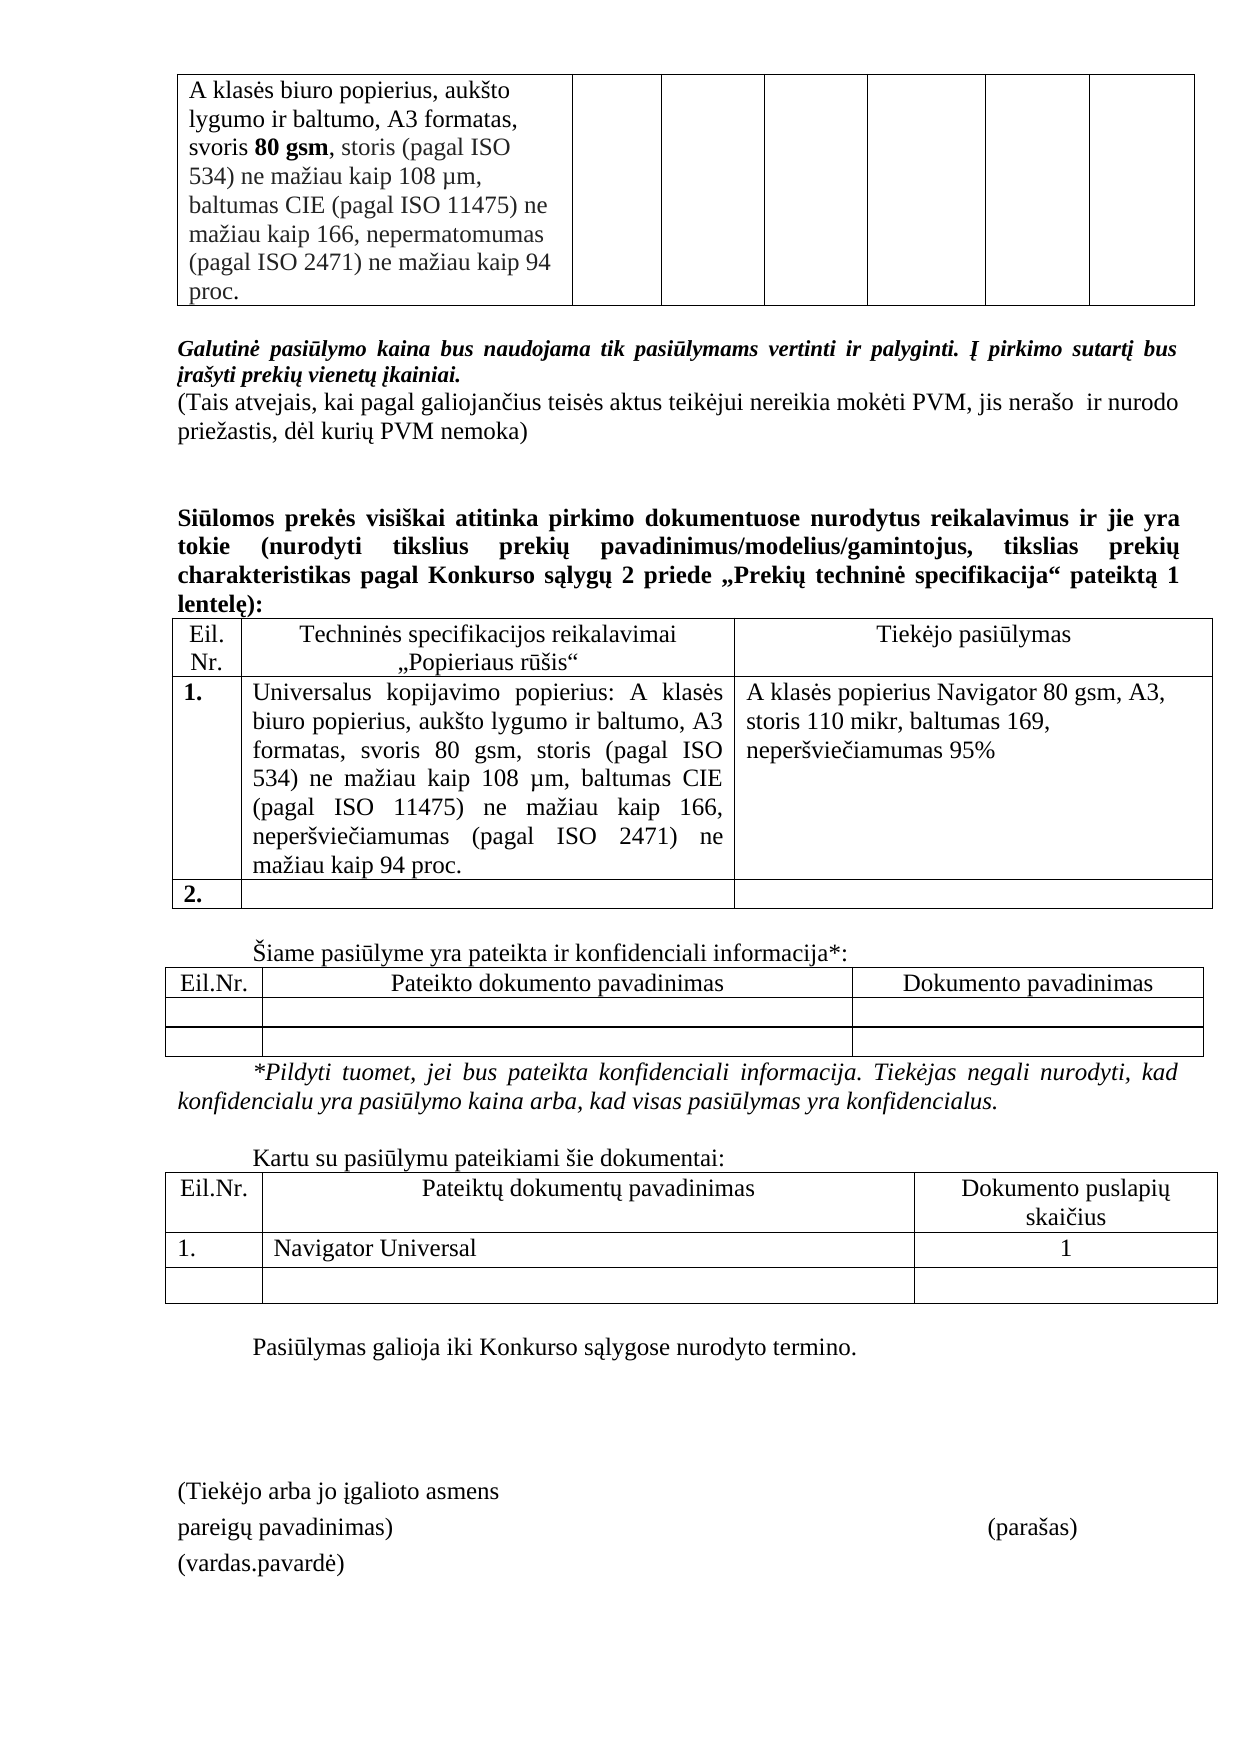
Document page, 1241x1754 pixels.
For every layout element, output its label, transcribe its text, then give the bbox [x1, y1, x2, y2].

text Pasiūlymas galioja iki Konkurso sąlygose nurodyto termino. [177, 1332, 1181, 1361]
text Šiame pasiūlyme yra pateikta ir konfidenciali informacija*: [215, 938, 1181, 967]
table_cell [986, 75, 1089, 305]
table_header Pateiktų dokumentų pavadinimas [263, 1173, 914, 1232]
text Kartu su pasiūlymu pateikiami šie dokumentai: [177, 1143, 1181, 1172]
text (Tais atvejais, kai pagal galiojančius teisės aktus teikėjui nereikia mokėti PVM, jis nerašo ir nurodo priežastis, dėl kurių PVM nemoka) [177, 387, 1181, 445]
table_cell [173, 880, 241, 908]
table_cell [242, 880, 734, 908]
table_header Techninės specifikacijos reikalavimai „Popieriaus rūšis“ [242, 619, 734, 676]
table_cell [573, 75, 661, 305]
table_cell [263, 1268, 914, 1303]
text *Pildyti tuomet, jei bus pateikta konfidenciali informacija. Tiekėjas negali nurodyti, kad konfidencialu yra pasiūlymo kaina arba, kad visas pasiūlymas yra konfidencialus. [177, 1057, 1181, 1115]
table_header Dokumento puslapių skaičius [915, 1173, 1217, 1232]
text pareigų pavadinimas) (parašas) (vardas.pavardė) [177, 1512, 1181, 1584]
table_header Dokumento pavadinimas [853, 968, 1203, 997]
table_header Tiekėjo pasiūlymas [735, 619, 1212, 676]
text (Tiekėjo arba jo įgalioto asmens [177, 1476, 1181, 1512]
table_cell [166, 1268, 262, 1303]
table_cell [853, 998, 1203, 1026]
table_cell [853, 1028, 1203, 1056]
table_cell [263, 1028, 852, 1056]
table_cell [915, 1268, 1217, 1303]
table_cell [735, 880, 1212, 908]
table_cell A klasės popierius Navigator 80 gsm, A3, storis 110 mikr, baltumas 169, neperšviečiamumas 95% [735, 677, 1212, 878]
text Siūlomos prekės visiškai atitinka pirkimo dokumentuose nurodytus reikalavimus ir jie yra tokie (nurodyti tikslius prekių pavadinimus/modelius/gamintojus, tikslias prekių charakteristikas pagal Konkurso sąlygų 2 priede „Prekių techninė specifikacija“ pateiktą 1 lentelę): [177, 503, 1181, 618]
table_cell [173, 677, 241, 878]
table_cell [166, 998, 262, 1026]
table_header Eil. Nr. [173, 619, 241, 676]
text Galutinė pasiūlymo kaina bus naudojama tik pasiūlymams vertinti ir palyginti. Į pirkimo sutartį bus įrašyti prekių vienetų įkainiai. [177, 335, 1181, 387]
table_header Eil.Nr. [166, 1173, 262, 1232]
table_cell 1 [915, 1233, 1217, 1267]
table_header Pateikto dokumento pavadinimas [263, 968, 852, 997]
table_cell 1. [166, 1233, 262, 1267]
table_cell [166, 1028, 262, 1056]
table_cell Navigator Universal [263, 1233, 914, 1267]
table_cell [868, 75, 985, 305]
table_header Eil.Nr. [166, 968, 262, 997]
table_cell [263, 998, 852, 1026]
table_cell [662, 75, 764, 305]
table_cell [765, 75, 867, 305]
table_cell Universalus kopijavimo popierius: A klasės biuro popierius, aukšto lygumo ir baltumo, A3 formatas, svoris 80 gsm, storis (pagal ISO 534) ne mažiau kaip 108 µm, baltumas CIE (pagal ISO 11475) ne mažiau kaip 166, neperšviečiamumas (pagal ISO 2471) ne mažiau kaip 94 proc. [242, 677, 734, 878]
table_cell [1090, 75, 1194, 305]
table_cell A klasės biuro popierius, aukšto lygumo ir baltumo, A3 formatas, svoris 80 gsm, storis (pagal ISO 534) ne mažiau kaip 108 µm, baltumas CIE (pagal ISO 11475) ne mažiau kaip 166, nepermatomumas (pagal ISO 2471) ne mažiau kaip 94 proc. [178, 75, 572, 305]
